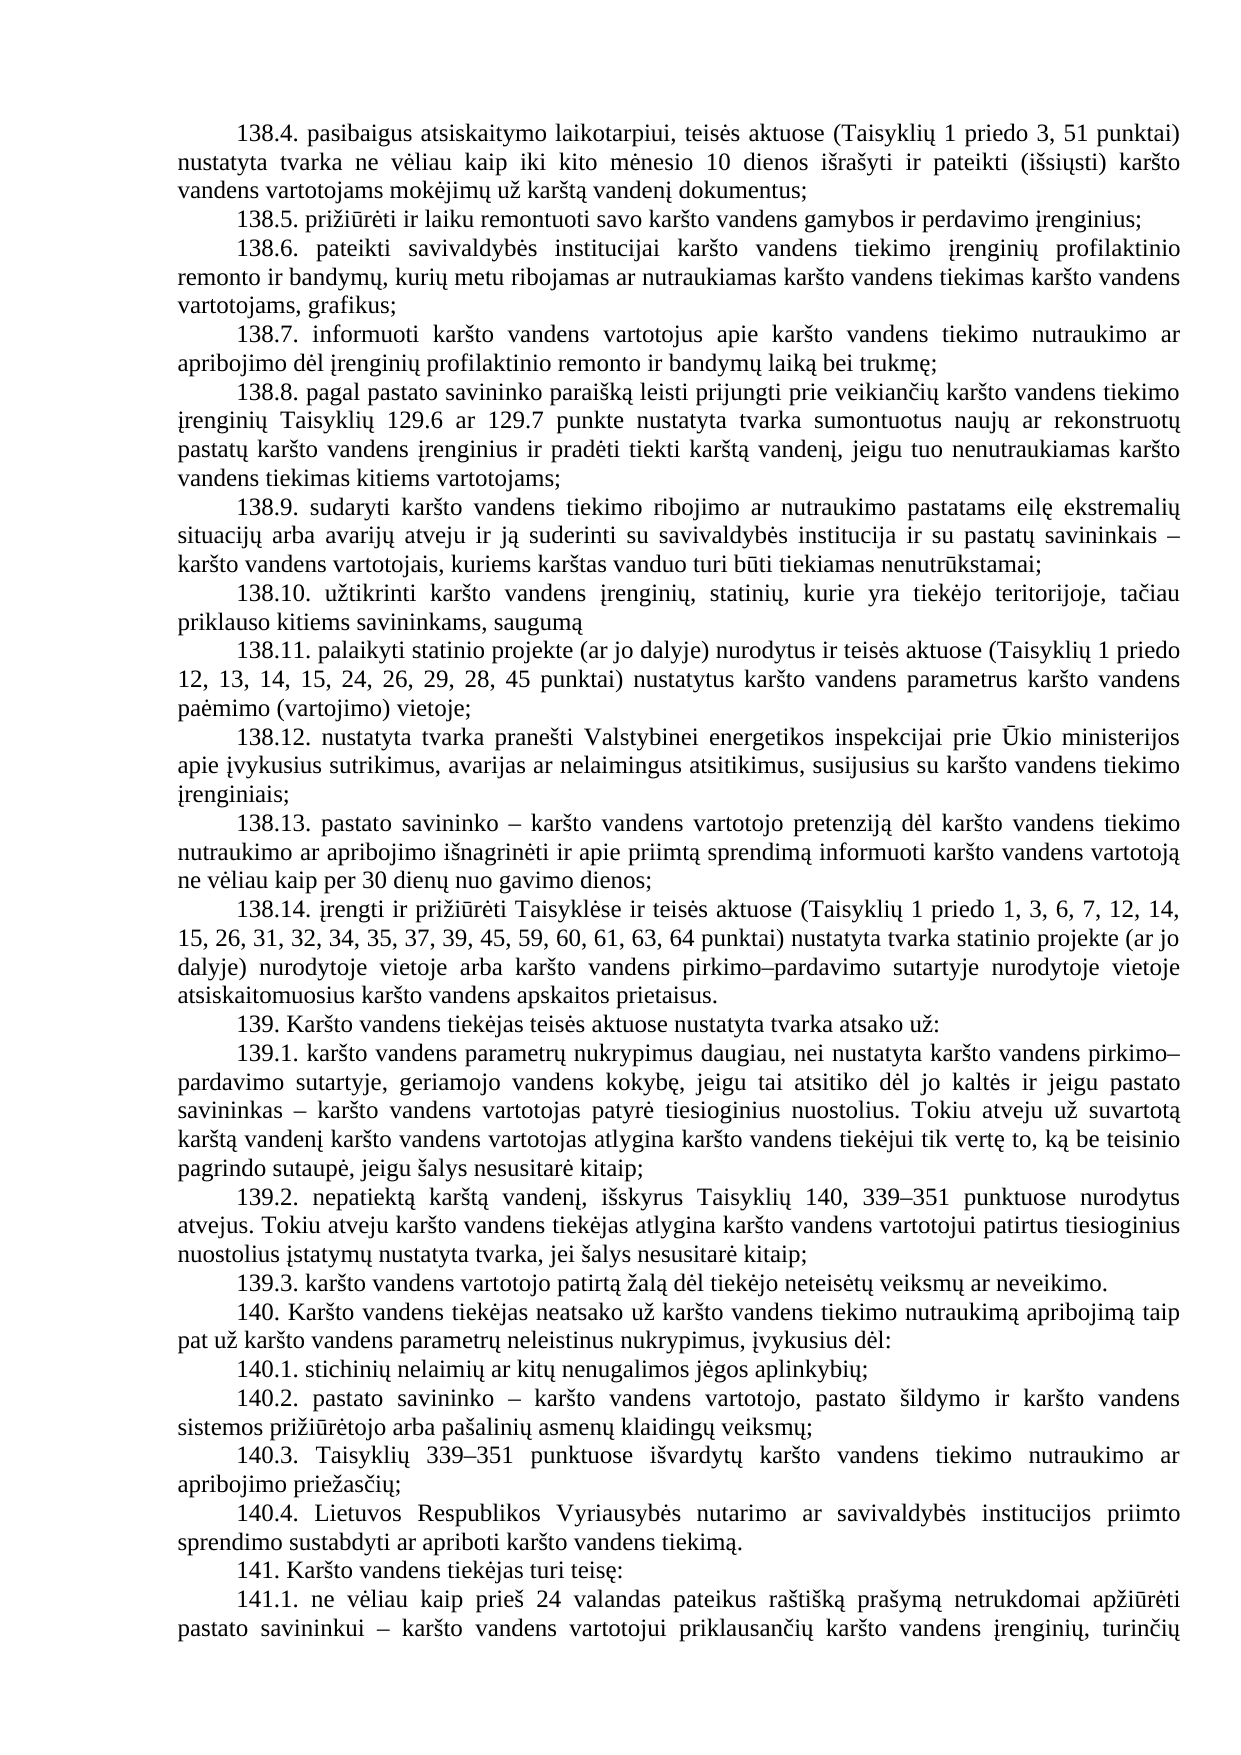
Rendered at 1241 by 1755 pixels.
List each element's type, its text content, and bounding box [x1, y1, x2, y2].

text 140. Karšto vandens tiekėjas neatsako už karšto vandens tiekimo nutraukimą apribojimą taip pat už karšto vandens parametrų neleistinus nukrypimus, įvykusius dėl: [177, 1297, 1181, 1354]
text 141.1. ne vėliau kaip prieš 24 valandas pateikus raštišką prašymą netrukdomai apžiūrėti pastato savininkui – karšto vandens vartotojui priklausančių karšto vandens įrenginių, turinčių [177, 1584, 1181, 1642]
text 138.13. pastato savininko – karšto vandens vartotojo pretenziją dėl karšto vandens tiekimo nutraukimo ar apribojimo išnagrinėti ir apie priimtą sprendimą informuoti karšto vandens vartotoją ne vėliau kaip per 30 dienų nuo gavimo dienos; [177, 808, 1181, 894]
text 140.4. Lietuvos Respublikos Vyriausybės nutarimo ar savivaldybės institucijos priimto sprendimo sustabdyti ar apriboti karšto vandens tiekimą. [177, 1498, 1181, 1556]
text 139. Karšto vandens tiekėjas teisės aktuose nustatyta tvarka atsako už: [177, 1009, 1181, 1038]
text 139.2. nepatiektą karštą vandenį, išskyrus Taisyklių 140, 339–351 punktuose nurodytus atvejus. Tokiu atveju karšto vandens tiekėjas atlygina karšto vandens vartotojui patirtus tiesioginius nuostolius įstatymų nustatyta tvarka, jei šalys nesusitarė kitaip; [177, 1182, 1181, 1268]
text 141. Karšto vandens tiekėjas turi teisę: [177, 1556, 1181, 1584]
text 138.4. pasibaigus atsiskaitymo laikotarpiui, teisės aktuose (Taisyklių 1 priedo 3, 51 punktai) nustatyta tvarka ne vėliau kaip iki kito mėnesio 10 dienos išrašyti ir pateikti (išsiųsti) karšto vandens vartotojams mokėjimų už karštą vandenį dokumentus; [177, 118, 1181, 204]
text 140.2. pastato savininko – karšto vandens vartotojo, pastato šildymo ir karšto vandens sistemos prižiūrėtojo arba pašalinių asmenų klaidingų veiksmų; [177, 1383, 1181, 1441]
text 138.6. pateikti savivaldybės institucijai karšto vandens tiekimo įrenginių profilaktinio remonto ir bandymų, kurių metu ribojamas ar nutraukiamas karšto vandens tiekimas karšto vandens vartotojams, grafikus; [177, 233, 1181, 319]
text 140.1. stichinių nelaimių ar kitų nenugalimos jėgos aplinkybių; [177, 1354, 1181, 1383]
text 138.10. užtikrinti karšto vandens įrenginių, statinių, kurie yra tiekėjo teritorijoje, tačiau priklauso kitiems savininkams, saugumą [177, 578, 1181, 636]
text 138.11. palaikyti statinio projekte (ar jo dalyje) nurodytus ir teisės aktuose (Taisyklių 1 priedo 12, 13, 14, 15, 24, 26, 29, 28, 45 punktai) nustatytus karšto vandens parametrus karšto vandens paėmimo (vartojimo) vietoje; [177, 636, 1181, 722]
text 138.5. prižiūrėti ir laiku remontuoti savo karšto vandens gamybos ir perdavimo įrenginius; [177, 204, 1181, 233]
text 140.3. Taisyklių 339–351 punktuose išvardytų karšto vandens tiekimo nutraukimo ar apribojimo priežasčių; [177, 1441, 1181, 1498]
text 138.14. įrengti ir prižiūrėti Taisyklėse ir teisės aktuose (Taisyklių 1 priedo 1, 3, 6, 7, 12, 14, 15, 26, 31, 32, 34, 35, 37, 39, 45, 59, 60, 61, 63, 64 punktai) nustatyta tvarka statinio projekte (ar jo dalyje) nurodytoje vietoje arba karšto vandens pirkimo–pardavimo sutartyje nurodytoje vietoje atsiskaitomuosius karšto vandens apskaitos prietaisus. [177, 894, 1181, 1009]
text 138.8. pagal pastato savininko paraišką leisti prijungti prie veikiančių karšto vandens tiekimo įrenginių Taisyklių 129.6 ar 129.7 punkte nustatyta tvarka sumontuotus naujų ar rekonstruotų pastatų karšto vandens įrenginius ir pradėti tiekti karštą vandenį, jeigu tuo nenutraukiamas karšto vandens tiekimas kitiems vartotojams; [177, 377, 1181, 492]
text 138.9. sudaryti karšto vandens tiekimo ribojimo ar nutraukimo pastatams eilę ekstremalių situacijų arba avarijų atveju ir ją suderinti su savivaldybės institucija ir su pastatų savininkais – karšto vandens vartotojais, kuriems karštas vanduo turi būti tiekiamas nenutrūkstamai; [177, 492, 1181, 578]
text 139.3. karšto vandens vartotojo patirtą žalą dėl tiekėjo neteisėtų veiksmų ar neveikimo. [177, 1268, 1181, 1297]
text 139.1. karšto vandens parametrų nukrypimus daugiau, nei nustatyta karšto vandens pirkimo–pardavimo sutartyje, geriamojo vandens kokybę, jeigu tai atsitiko dėl jo kaltės ir jeigu pastato savininkas – karšto vandens vartotojas patyrė tiesioginius nuostolius. Tokiu atveju už suvartotą karštą vandenį karšto vandens vartotojas atlygina karšto vandens tiekėjui tik vertę to, ką be teisinio pagrindo sutaupė, jeigu šalys nesusitarė kitaip; [177, 1038, 1181, 1182]
text 138.12. nustatyta tvarka pranešti Valstybinei energetikos inspekcijai prie Ūkio ministerijos apie įvykusius sutrikimus, avarijas ar nelaimingus atsitikimus, susijusius su karšto vandens tiekimo įrenginiais; [177, 722, 1181, 808]
text 138.7. informuoti karšto vandens vartotojus apie karšto vandens tiekimo nutraukimo ar apribojimo dėl įrenginių profilaktinio remonto ir bandymų laiką bei trukmę; [177, 319, 1181, 377]
